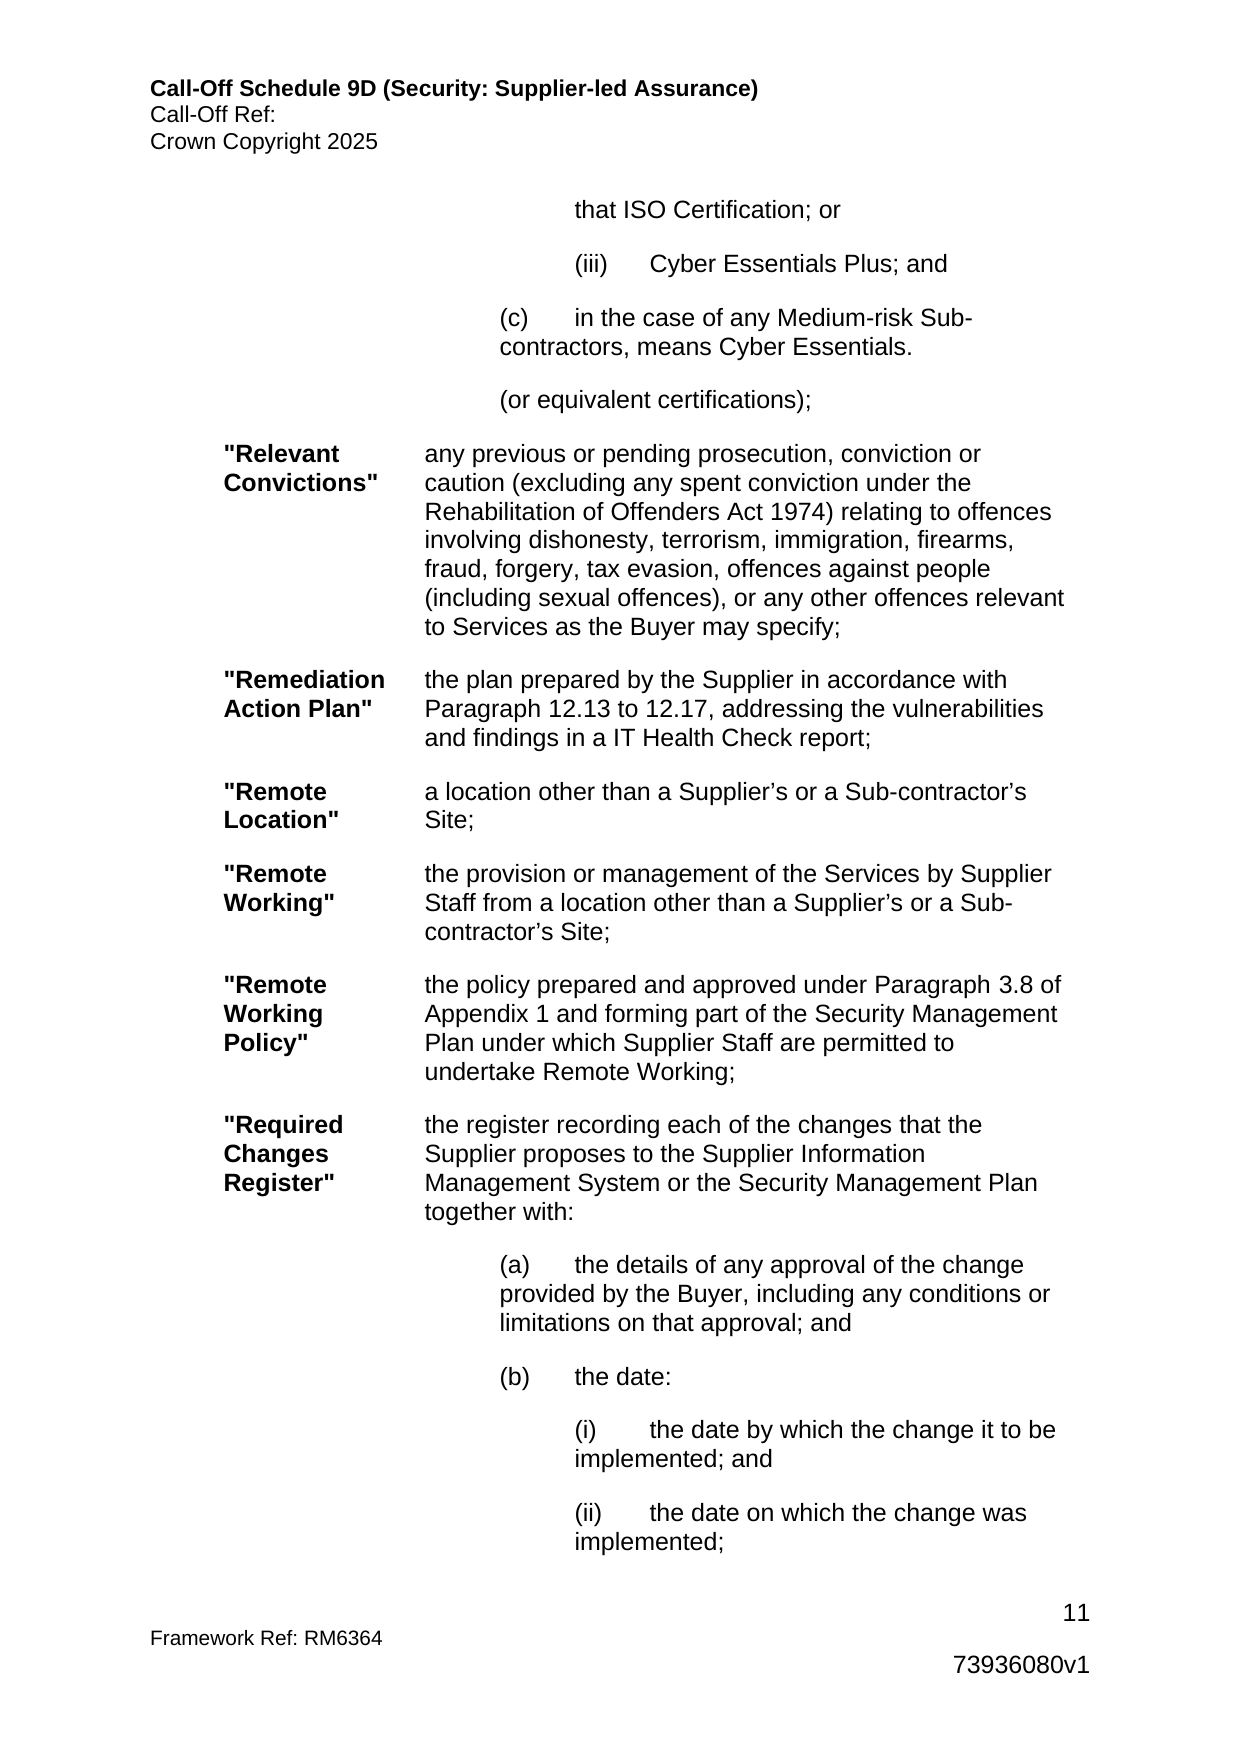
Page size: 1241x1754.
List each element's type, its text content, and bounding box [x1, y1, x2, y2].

table_cell "Remote Working Policy" [212, 958, 413, 1098]
table_cell "Relevant Convictions" [212, 427, 413, 653]
table_cell "Remote Working" [212, 847, 413, 958]
table_cell "Remote Location" [212, 764, 413, 847]
table_cell "Remediation Action Plan" [212, 653, 413, 764]
table_cell means: in the case of the Supplier, any SIMS Sub-contractor and any Key Subcontractor: either: an ISO Certification in respect of the Supplier Information Management System; or where the Supplier Information Management System is included within the scope of a wider ISO Certification, that ISO Certification; and Cyber Essentials Plus; In the case of any Higher-risk Sub-contractor, either: an ISO Certification in respect of that part of the Supplier Information Management System provided by the Higher-risk Sub-contractor; where the that part of the Supplier Information Management System provided by the Higher-risk Sub-contractor is included within the scope of a wider ISO Certification, that ISO Certification; or Cyber Essentials Plus; and in the case of any Medium-risk Sub-contractors, means Cyber Essentials. (or equivalent certifications); [413, 183, 1079, 427]
table_cell the provision or management of the Services by Supplier Staff from a location other than a Supplier’s or a Sub-contractor’s Site; [413, 847, 1079, 958]
table_cell "Required Changes Register" [212, 1098, 413, 1568]
table_cell a location other than a Supplier’s or a Sub-contractor’s Site; [413, 764, 1079, 847]
table_cell the register recording each of the changes that the Supplier proposes to the Supplier Information Management System or the Security Management Plan together with: the details of any approval of the change provided by the Buyer, including any conditions or limitations on that approval; and the date: the date by which the change it to be implemented; and the date on which the change was implemented; [413, 1098, 1079, 1568]
table_cell the plan prepared by the Supplier in accordance with Paragraph 12.13 to 12.17, addressing the vulnerabilities and findings in a IT Health Check report; [413, 653, 1079, 764]
table_cell [212, 183, 413, 427]
table_cell the policy prepared and approved under Paragraph 3.8 of Appendix 1 and forming part of the Security Management Plan under which Supplier Staff are permitted to undertake Remote Working; [413, 958, 1079, 1098]
table_cell any previous or pending prosecution, conviction or caution (excluding any spent conviction under the Rehabilitation of Offenders Act 1974) relating to offences involving dishonesty, terrorism, immigration, firearms, fraud, forgery, tax evasion, offences against people (including sexual offences), or any other offences relevant to Services as the Buyer may specify; [413, 427, 1079, 653]
